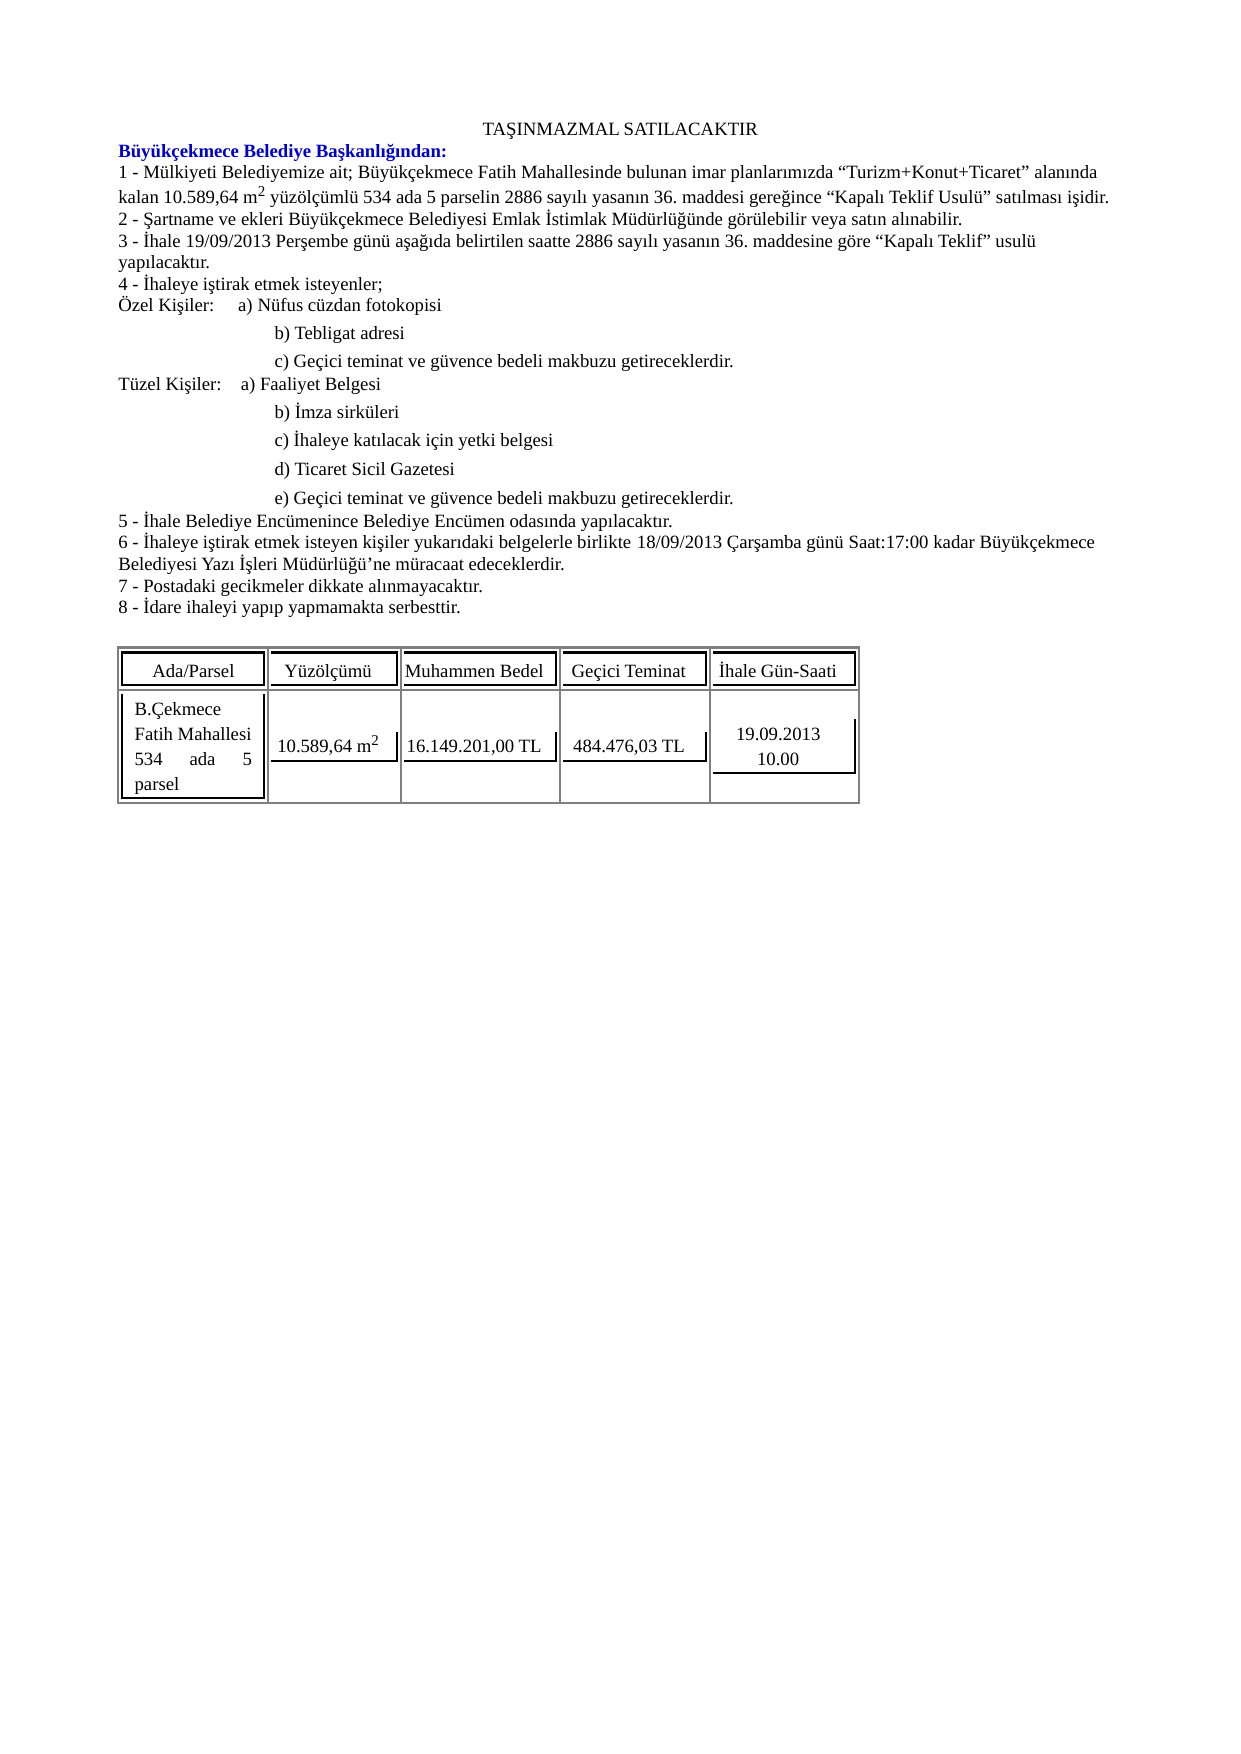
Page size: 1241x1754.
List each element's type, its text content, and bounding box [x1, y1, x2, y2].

text 6 - İhaleye iştirak etmek isteyen kişiler yukarıdaki belgelerle birlikte 18/09/2013 Çarşamba günü Saat:17:00 kadar Büyükçekmece Belediyesi Yazı İşleri Müdürlüğü’ne müracaat edeceklerdir. [118, 531, 1122, 574]
table_cell 16.149.201,00 TL [402, 691, 559, 802]
text 5 - İhale Belediye Encümenince Belediye Encümen odasında yapılacaktır. [118, 510, 1122, 531]
text TAŞINMAZMAL SATILACAKTIR [118, 118, 1122, 140]
table_header Yüzölçümü [269, 649, 400, 689]
table_cell B.Çekmece Fatih Mahallesi 534 ada 5 parsel [119, 691, 267, 802]
text 2 - Şartname ve ekleri Büyükçekmece Belediyesi Emlak İstimlak Müdürlüğünde görülebilir veya satın alınabilir. [118, 208, 1122, 229]
text Büyükçekmece Belediye Başkanlığından: [118, 140, 1122, 161]
table_header İhale Gün-Saati [711, 649, 858, 689]
table_header Ada/Parsel [119, 649, 267, 689]
text 1 - Mülkiyeti Belediyemize ait; Büyükçekmece Fatih Mahallesinde bulunan imar planlarımızda “Turizm+Konut+Ticaret” alanında kalan 10.589,64 m2 yüzölçümlü 534 ada 5 parselin 2886 sayılı yasanın 36. maddesi gereğince “Kapalı Teklif Usulü” satılması işidir. [118, 161, 1122, 208]
text Özel Kişiler: a) Nüfus cüzdan fotokopisi [118, 294, 1122, 316]
text Tüzel Kişiler: a) Faaliyet Belgesi [118, 373, 1122, 395]
text 4 - İhaleye iştirak etmek isteyenler; [118, 273, 1122, 294]
table_header Muhammen Bedel [402, 649, 559, 689]
table_cell 10.589,64 m2 [269, 691, 400, 802]
text b) Tebligat adresi [118, 316, 1122, 344]
text c) İhaleye katılacak için yetki belgesi [118, 423, 1122, 452]
table_cell 484.476,03 TL [561, 691, 709, 802]
table_header Geçici Teminat [561, 649, 709, 689]
text 8 - İdare ihaleyi yapıp yapmamakta serbesttir. [118, 596, 1122, 618]
text 3 - İhale 19/09/2013 Perşembe günü aşağıda belirtilen saatte 2886 sayılı yasanın 36. maddesine göre “Kapalı Teklif” usulü yapılacaktır. [118, 229, 1122, 273]
text d) Ticaret Sicil Gazetesi [118, 452, 1122, 481]
text b) İmza sirküleri [118, 395, 1122, 423]
text c) Geçici teminat ve güvence bedeli makbuzu getireceklerdir. [118, 344, 1122, 373]
text 7 - Postadaki gecikmeler dikkate alınmayacaktır. [118, 574, 1122, 596]
table_cell 19.09.2013 10.00 [711, 691, 858, 802]
text e) Geçici teminat ve güvence bedeli makbuzu getireceklerdir. [118, 481, 1122, 510]
